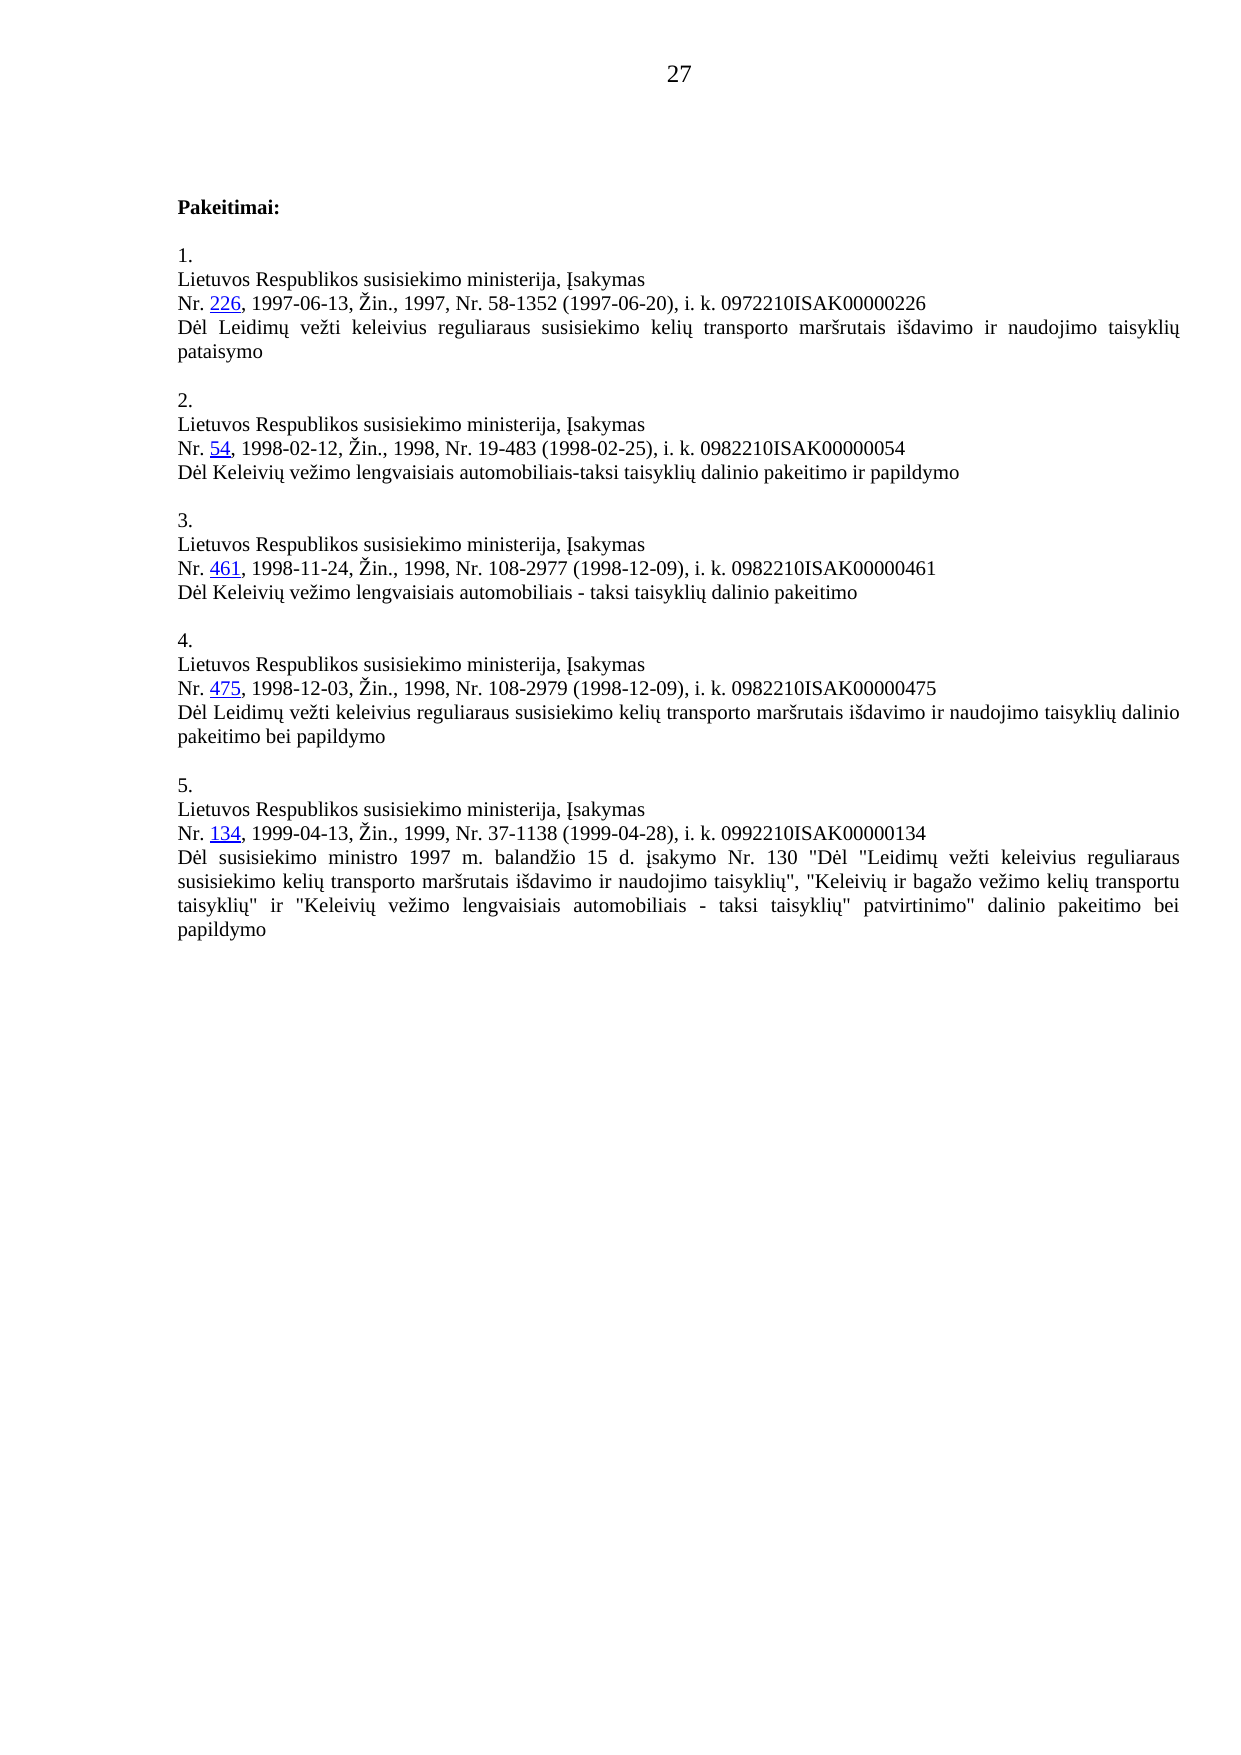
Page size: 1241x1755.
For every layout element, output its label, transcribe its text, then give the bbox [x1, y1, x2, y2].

text 5. [177, 772, 1181, 797]
text Nr. 475, 1998-12-03, Žin., 1998, Nr. 108-2979 (1998-12-09), i. k. 0982210ISAK00000475 [177, 676, 1181, 700]
text Lietuvos Respublikos susisiekimo ministerija, Įsakymas [177, 652, 1181, 676]
text 2. [177, 387, 1181, 412]
text Lietuvos Respublikos susisiekimo ministerija, Įsakymas [177, 412, 1181, 436]
text Lietuvos Respublikos susisiekimo ministerija, Įsakymas [177, 532, 1181, 556]
text Dėl Keleivių vežimo lengvaisiais automobiliais-taksi taisyklių dalinio pakeitimo ir papildymo [177, 460, 1181, 484]
text Dėl Leidimų vežti keleivius reguliaraus susisiekimo kelių transporto maršrutais išdavimo ir naudojimo taisyklių pataisymo [177, 315, 1181, 363]
text Dėl susisiekimo ministro 1997 m. balandžio 15 d. įsakymo Nr. 130 "Dėl "Leidimų vežti keleivius reguliaraus susisiekimo kelių transporto maršrutais išdavimo ir naudojimo taisyklių", "Keleivių ir bagažo vežimo kelių transportu taisyklių" ir "Keleivių vežimo lengvaisiais automobiliais - taksi taisyklių" patvirtinimo" dalinio pakeitimo bei papildymo [177, 845, 1181, 941]
text Dėl Keleivių vežimo lengvaisiais automobiliais - taksi taisyklių dalinio pakeitimo [177, 580, 1181, 604]
text Pakeitimai: [177, 195, 1181, 219]
text Dėl Leidimų vežti keleivius reguliaraus susisiekimo kelių transporto maršrutais išdavimo ir naudojimo taisyklių dalinio pakeitimo bei papildymo [177, 700, 1181, 748]
text 3. [177, 508, 1181, 532]
text 4. [177, 628, 1181, 652]
text Nr. 134, 1999-04-13, Žin., 1999, Nr. 37-1138 (1999-04-28), i. k. 0992210ISAK00000134 [177, 821, 1181, 845]
text 1. [177, 243, 1181, 267]
text Nr. 461, 1998-11-24, Žin., 1998, Nr. 108-2977 (1998-12-09), i. k. 0982210ISAK00000461 [177, 556, 1181, 580]
text Nr. 54, 1998-02-12, Žin., 1998, Nr. 19-483 (1998-02-25), i. k. 0982210ISAK00000054 [177, 436, 1181, 460]
text Lietuvos Respublikos susisiekimo ministerija, Įsakymas [177, 797, 1181, 821]
text Nr. 226, 1997-06-13, Žin., 1997, Nr. 58-1352 (1997-06-20), i. k. 0972210ISAK00000226 [177, 291, 1181, 315]
text Lietuvos Respublikos susisiekimo ministerija, Įsakymas [177, 267, 1181, 291]
